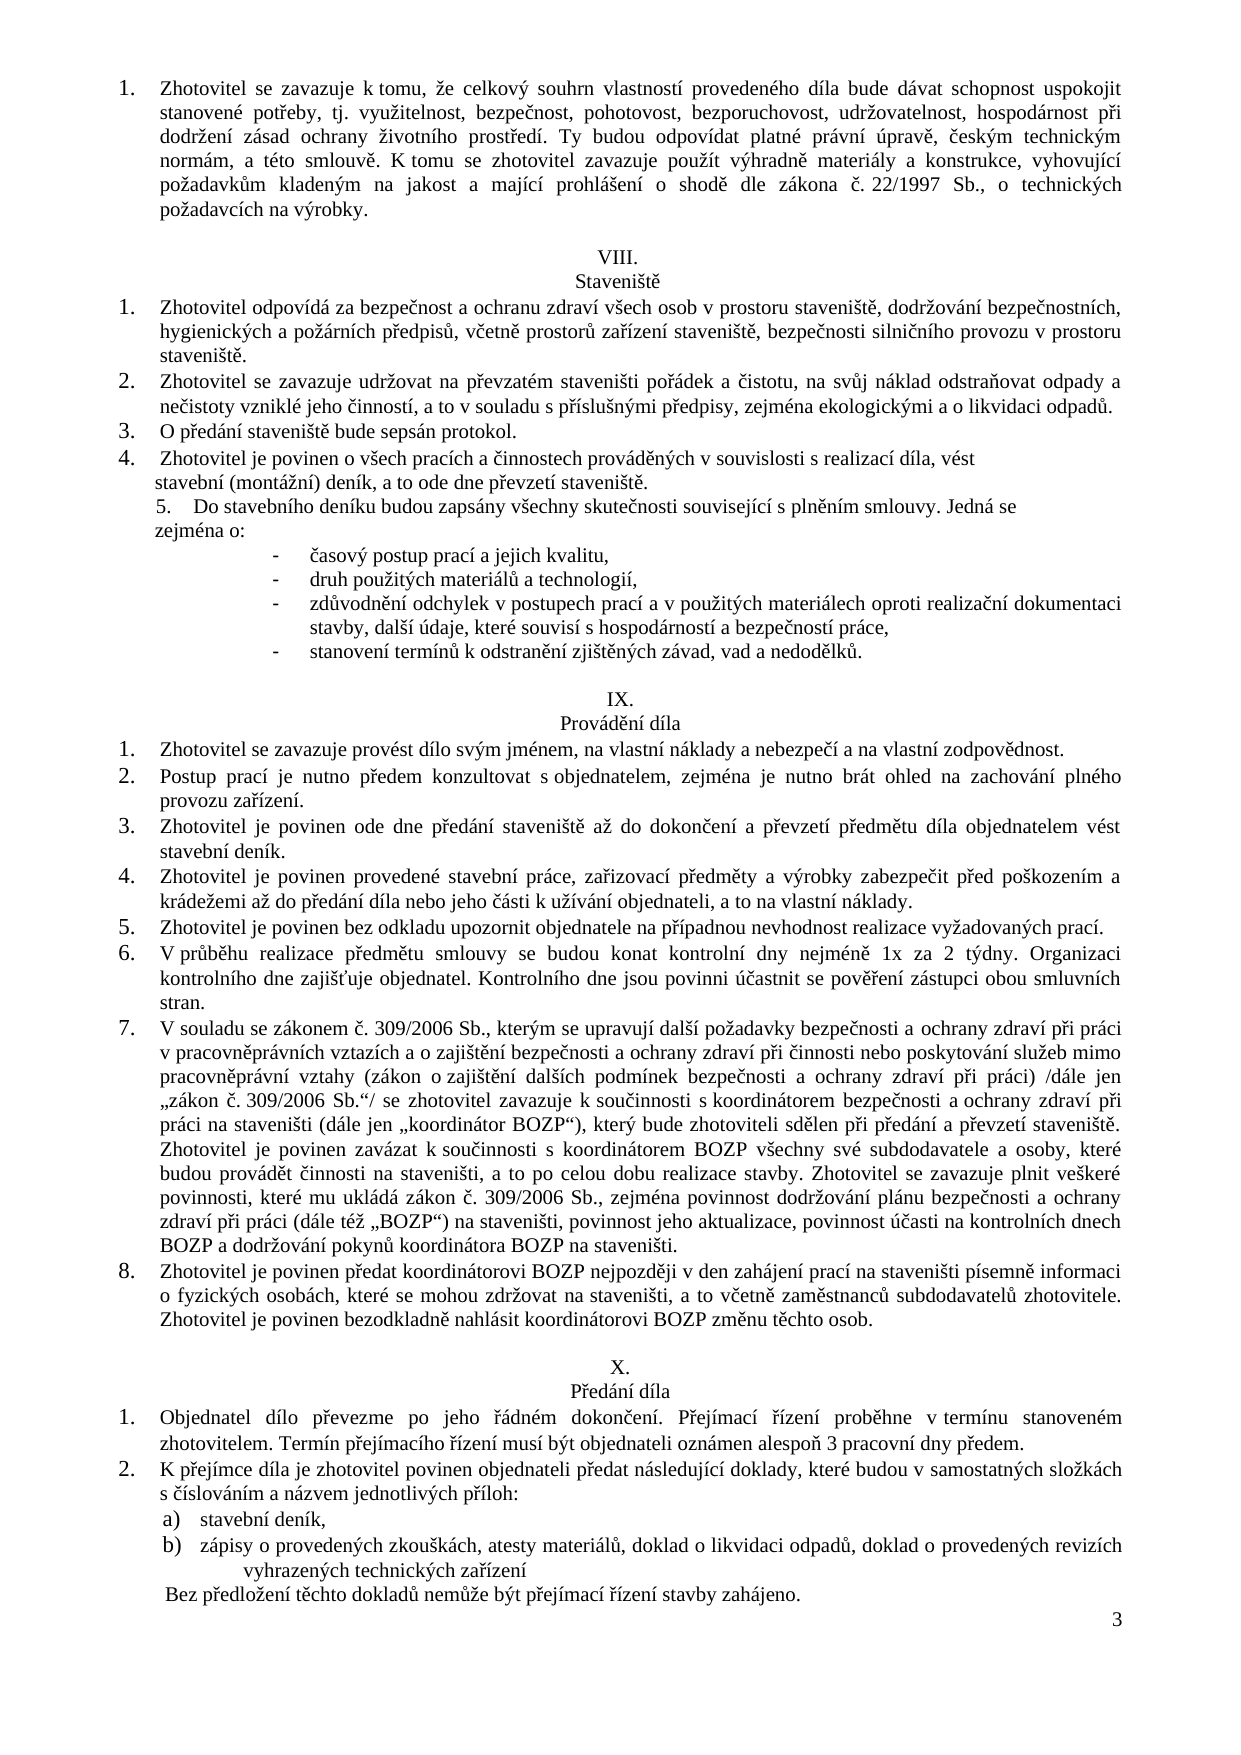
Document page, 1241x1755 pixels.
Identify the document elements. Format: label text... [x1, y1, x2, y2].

list Zhotovitel odpovídá za bezpečnost a ochranu zdraví všech osob v prostoru staveniště, dodržování bezpečnostních, hygienických a požárních předpisů, včetně prostorů zařízení staveniště, bezpečnosti silničního provozu v prostoru staveniště. [118, 293, 1122, 367]
list stavební deník, [162, 1505, 1122, 1532]
list Zhotovitel je povinen provedené stavební práce, zařizovací předměty a výrobky zabezpečit před poškozením a krádežemi až do předání díla nebo jeho části k užívání objednateli, a to na vlastní náklady. [118, 863, 1122, 913]
list stanovení termínů k odstranění zjištěných závad, vad a nedodělků. [272, 639, 1122, 663]
list Zhotovitel je povinen předat koordinátorovi BOZP nejpozději v den zahájení prací na staveništi písemně informaci o fyzických osobách, které se mohou zdržovat na staveništi, a to včetně zaměstnanců subdodavatelů zhotovitele. Zhotovitel je povinen bezodkladně nahlásit koordinátorovi BOZP změnu těchto osob. [118, 1257, 1122, 1331]
list Zhotovitel se zavazuje k tomu, že celkový souhrn vlastností provedeného díla bude dávat schopnost uspokojit stanovené potřeby, tj. využitelnost, bezpečnost, pohotovost, bezporuchovost, udržovatelnost, hospodárnost při dodržení zásad ochrany životního prostředí. Ty budou odpovídat platné právní úpravě, českým technickým normám, a této smlouvě. K tomu se zhotovitel zavazuje použít výhradně materiály a konstrukce, vyhovující požadavkům kladeným na jakost a mající prohlášení o shodě dle zákona č. 22/1997 Sb., o technických požadavcích na výrobky. [118, 74, 1122, 221]
list Zhotovitel je povinen o všech pracích a činnostech prováděných v souvislosti s realizací díla, vést [118, 444, 1122, 470]
list Objednatel dílo převezme po jeho řádném dokončení. Přejímací řízení proběhne v termínu stanoveném zhotovitelem. Termín přejímacího řízení musí být objednateli oznámen alespoň 3 pracovní dny předem. [118, 1403, 1122, 1455]
list zdůvodnění odchylek v postupech prací a v použitých materiálech oproti realizační dokumentaci stavby, další údaje, které souvisí s hospodárností a bezpečností práce, [272, 591, 1122, 639]
list K přejímce díla je zhotovitel povinen objednateli předat následující doklady, které budou v samostatných složkách s číslováním a názvem jednotlivých příloh: [118, 1455, 1122, 1505]
list Postup prací je nutno předem konzultovat s objednatelem, zejména je nutno brát ohled na zachování plného provozu zařízení. [118, 762, 1122, 812]
list Zhotovitel je povinen ode dne předání staveniště až do dokončení a převzetí předmětu díla objednatelem vést stavební deník. [118, 812, 1122, 863]
list Zhotovitel se zavazuje udržovat na převzatém staveništi pořádek a čistotu, na svůj náklad odstraňovat odpady a nečistoty vzniklé jeho činností, a to v souladu s příslušnými předpisy, zejména ekologickými a o likvidaci odpadů. [118, 367, 1122, 418]
list Zhotovitel je povinen bez odkladu upozornit objednatele na případnou nevhodnost realizace vyžadovaných prací. [118, 913, 1122, 939]
list Zhotovitel se zavazuje provést dílo svým jménem, na vlastní náklady a nebezpečí a na vlastní zodpovědnost. [118, 735, 1122, 762]
text IX. [118, 687, 1122, 711]
list druh použitých materiálů a technologií, [272, 567, 1122, 591]
text X. [118, 1355, 1122, 1379]
text Bez předložení těchto dokladů nemůže být přejímací řízení stavby zahájeno. [118, 1582, 1122, 1606]
list O předání staveniště bude sepsán protokol. [118, 418, 1122, 444]
list časový postup prací a jejich kvalitu, [272, 542, 1122, 567]
list V průběhu realizace předmětu smlouvy se budou konat kontrolní dny nejméně 1x za 2 týdny. Organizaci kontrolního dne zajišťuje objednatel. Kontrolního dne jsou povinni účastnit se pověření zástupci obou smluvních stran. [118, 939, 1122, 1014]
text Předání díla [118, 1379, 1122, 1403]
text Staveniště [118, 269, 1122, 293]
text VIII. [118, 244, 1122, 269]
text stavební (montážní) deník, a to ode dne převzetí staveniště. [118, 470, 1122, 494]
list Do stavebního deníku budou zapsány všechny skutečnosti související s plněním smlouvy. Jedná se [156, 494, 1122, 518]
text zejména o: [118, 518, 1122, 542]
text Provádění díla [118, 711, 1122, 735]
list zápisy o provedených zkouškách, atesty materiálů, doklad o likvidaci odpadů, doklad o provedených revizích vyhrazených technických zařízení [162, 1532, 1122, 1582]
list V souladu se zákonem č. 309/2006 Sb., kterým se upravují další požadavky bezpečnosti a ochrany zdraví při práci v pracovněprávních vztazích a o zajištění bezpečnosti a ochrany zdraví při činnosti nebo poskytování služeb mimo pracovněprávní vztahy (zákon o zajištění dalších podmínek bezpečnosti a ochrany zdraví při práci) /dále jen „zákon č. 309/2006 Sb.“/ se zhotovitel zavazuje k součinnosti s koordinátorem bezpečnosti a ochrany zdraví při práci na staveništi (dále jen „koordinátor BOZP“), který bude zhotoviteli sdělen při předání a převzetí staveniště. Zhotovitel je povinen zavázat k součinnosti s koordinátorem BOZP všechny své subdodavatele a osoby, které budou provádět činnosti na staveništi, a to po celou dobu realizace stavby. Zhotovitel se zavazuje plnit veškeré povinnosti, které mu ukládá zákon č. 309/2006 Sb., zejména povinnost dodržování plánu bezpečnosti a ochrany zdraví při práci (dále též „BOZP“) na staveništi, povinnost jeho aktualizace, povinnost účasti na kontrolních dnech BOZP a dodržování pokynů koordinátora BOZP na staveništi. [118, 1014, 1122, 1257]
